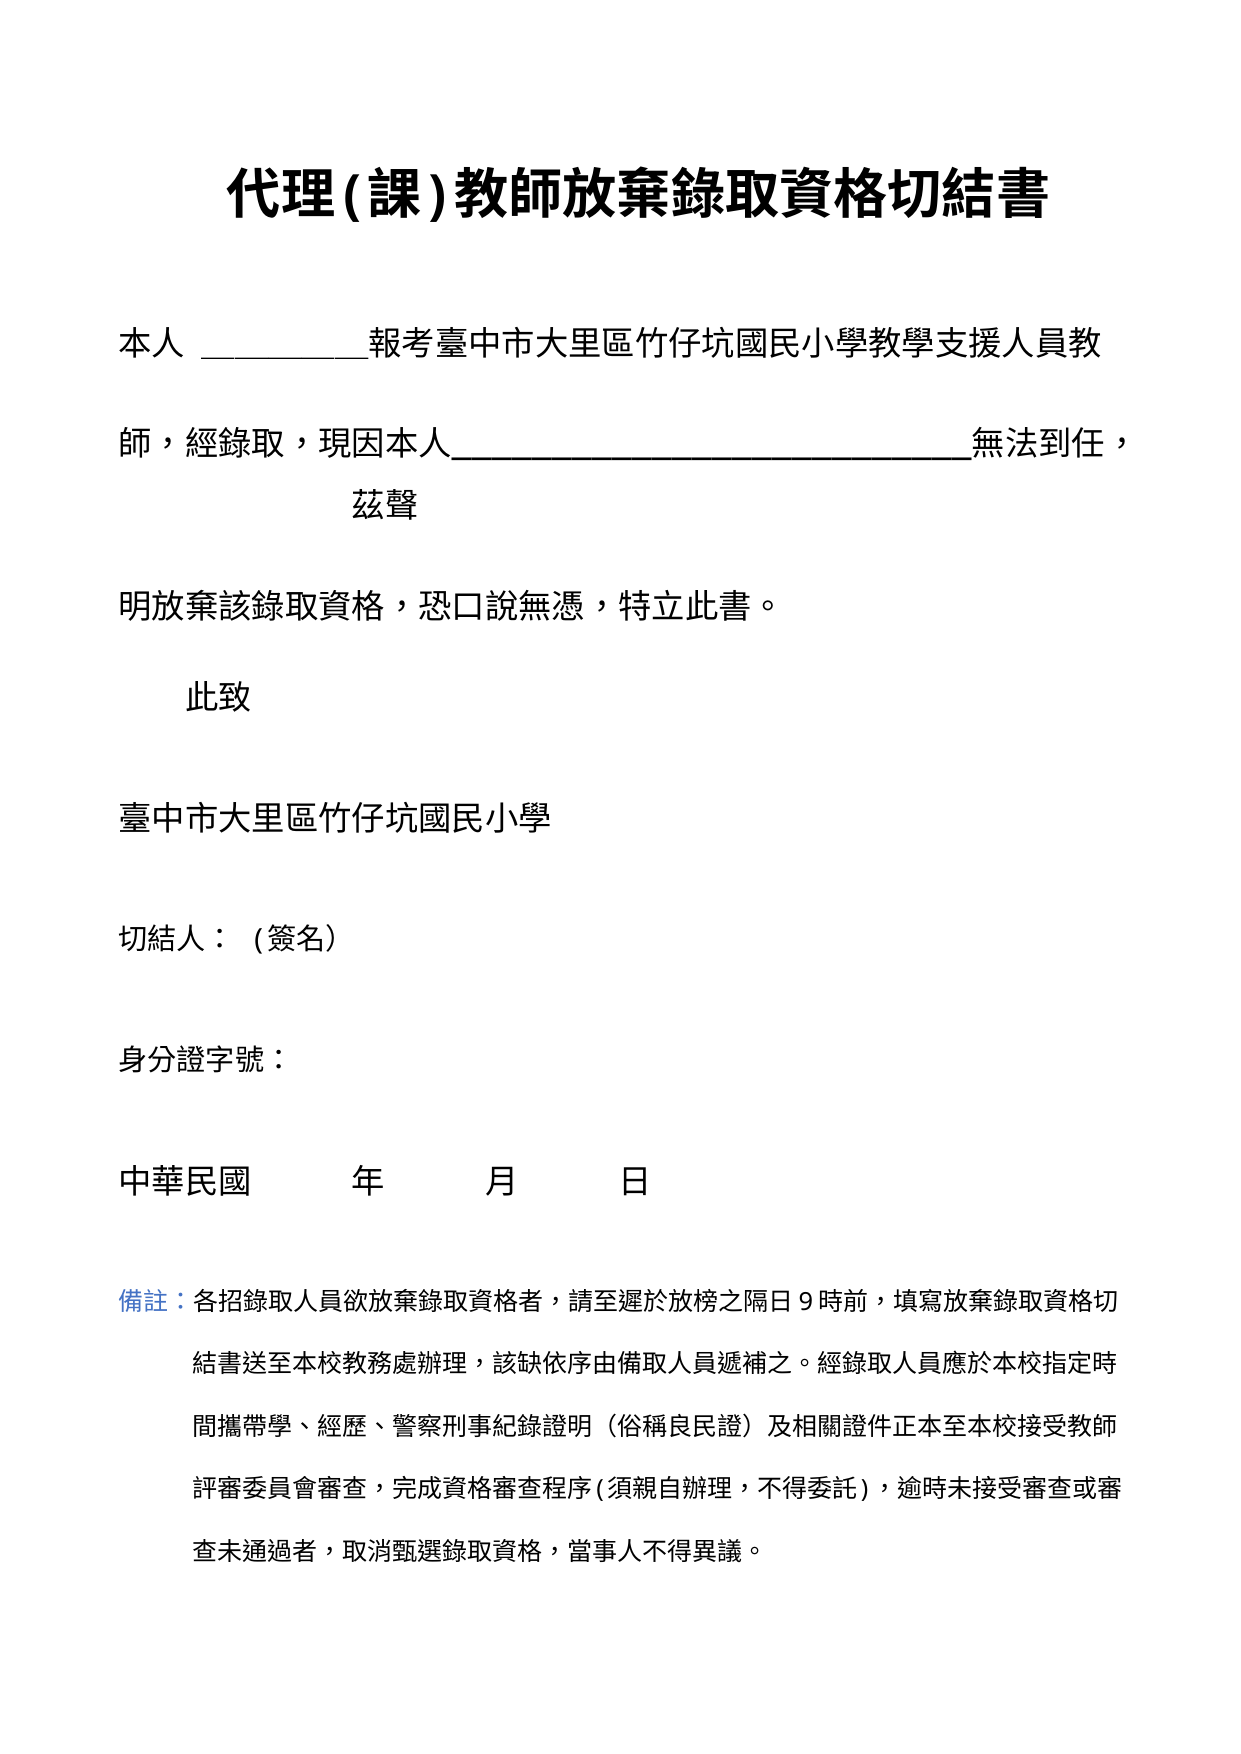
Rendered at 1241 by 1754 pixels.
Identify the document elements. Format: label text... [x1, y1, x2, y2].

text 切結人： (簽名） [118, 895, 1122, 958]
text 中華民國 年 月 日 [118, 1137, 1122, 1199]
text 備註：各招錄取人員欲放棄錄取資格者，請至遲於放榜之隔日9時前，填寫放棄錄取資格切結書送至本校教務處辦理，該缺依序由備取人員遞補之。經錄取人員應於本校指定時間攜帶學、經歷、警察刑事紀錄證明（俗稱良民證）及相關證件正本至本校接受教師評審委員會審查，完成資格審查程序(須親自辦理，不得委託)，逾時未接受審查或審查未通過者，取消甄選錄取資格，當事人不得異議。 [118, 1258, 1122, 1570]
text 明放棄該錄取資格，恐口說無憑，特立此書。 [118, 562, 1122, 624]
text 臺中市大里區竹仔坑國民小學 [118, 774, 1122, 837]
text 師，經錄取，現因本人__________________________無法到任，茲聲 [118, 399, 1122, 524]
text 本人 ＿＿＿＿＿報考臺中市大里區竹仔坑國民小學教學支援人員教 [118, 299, 1122, 361]
text 身分證字號： [118, 1016, 1122, 1079]
text 此致 [118, 654, 1122, 716]
text 代理(課)教師放棄錄取資格切結書 [118, 117, 1122, 242]
